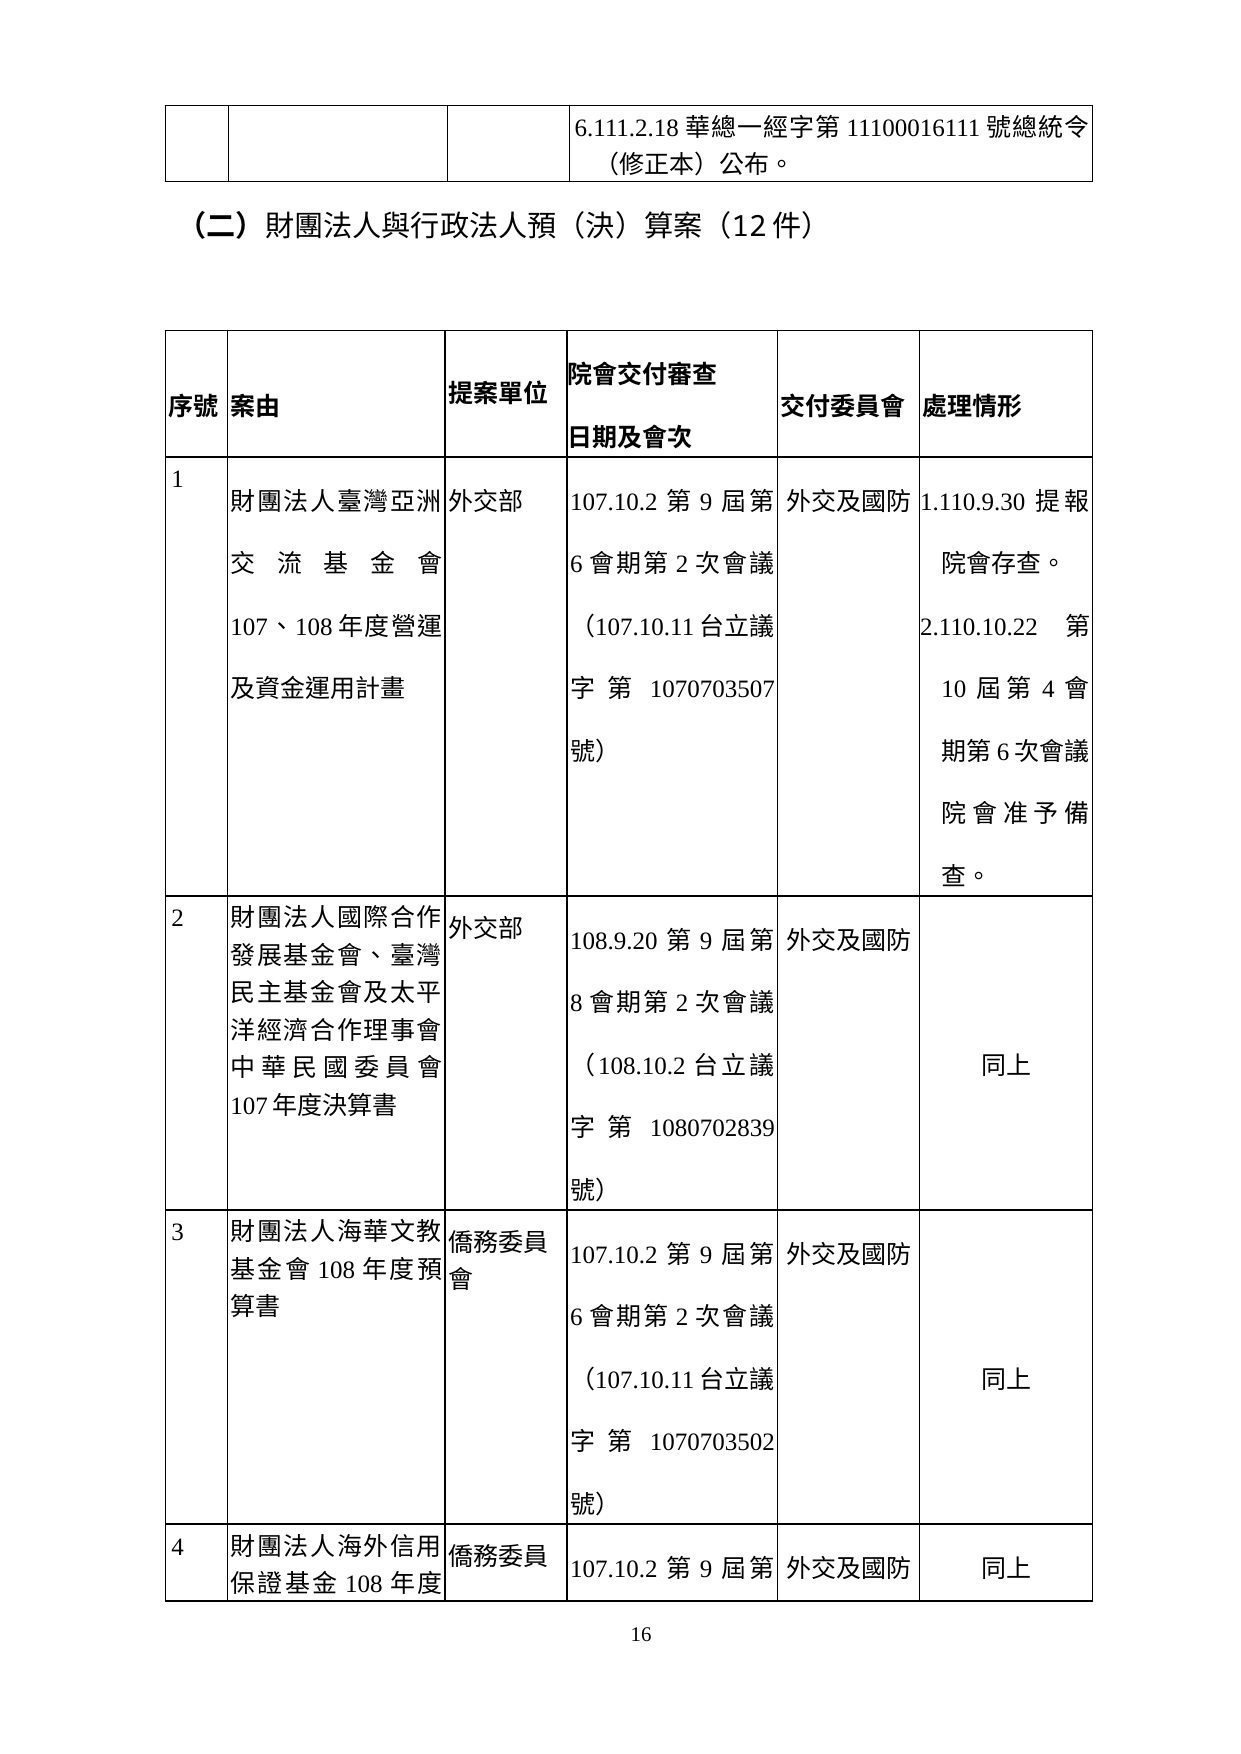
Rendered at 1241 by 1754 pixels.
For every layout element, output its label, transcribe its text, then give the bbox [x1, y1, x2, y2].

table_cell 僑務委員 [446, 1525, 566, 1600]
table_cell 財團法人海外信用保證基金108年度 [228, 1525, 444, 1600]
table_cell [166, 1525, 227, 1600]
table_cell 外交及國防 [778, 1211, 919, 1523]
table_cell 財團法人國際合作發展基金會、臺灣民主基金會及太平洋經濟合作理事會中華民國委員會107年度決算書 [228, 897, 444, 1209]
table_header 序號 [166, 331, 227, 456]
table_cell [166, 1211, 227, 1523]
table_cell 6.111.2.18華總一經字第11100016111號總統令（修正本）公布。 [570, 106, 1092, 181]
table_cell 外交及國防 [778, 1525, 919, 1600]
table_cell 107.10.2第9屆第 [568, 1525, 777, 1600]
table_header 院會交付審查 日期及會次 [568, 331, 777, 456]
table_header 提案單位 [446, 331, 566, 456]
table_cell 107.10.2第9屆第6會期第2次會議（107.10.11台立議字第1070703502號） [568, 1211, 777, 1523]
table_cell 僑務委員會 [446, 1211, 566, 1523]
table_cell [166, 458, 227, 895]
table_cell 107.10.2第9屆第6會期第2次會議（107.10.11台立議字第1070703507號） [568, 458, 777, 895]
table_cell 108.9.20第9屆第8會期第2次會議（108.10.2台立議字第1080702839號） [568, 897, 777, 1209]
table_cell 外交部 [446, 897, 566, 1209]
table_cell 外交部 [446, 458, 566, 895]
table_cell 同上 [920, 1525, 1092, 1600]
table_cell 同上 [920, 897, 1092, 1209]
table_header 交付委員會 [778, 331, 919, 456]
table_cell [229, 106, 447, 181]
table_cell 外交及國防 [778, 897, 919, 1209]
table_cell [448, 106, 569, 181]
table_cell 財團法人海華文教基金會108年度預算書 [228, 1211, 444, 1523]
table_cell 1.110.9.30提報院會存查。 2.110.10.22第10屆第4會期第6次會議院會准予備查。 [920, 458, 1092, 895]
table_header 案由 [228, 331, 444, 456]
table_header 處理情形 [920, 331, 1092, 456]
subtitle （二）財團法人與行政法人預（決）算案（12件） [177, 182, 1104, 245]
table_cell 財團法人臺灣亞洲交流基金會107、108年度營運及資金運用計畫 [228, 458, 444, 895]
table_cell 同上 [920, 1211, 1092, 1523]
table_cell [166, 106, 228, 181]
table_cell 外交及國防 [778, 458, 919, 895]
table_cell [166, 897, 227, 1209]
